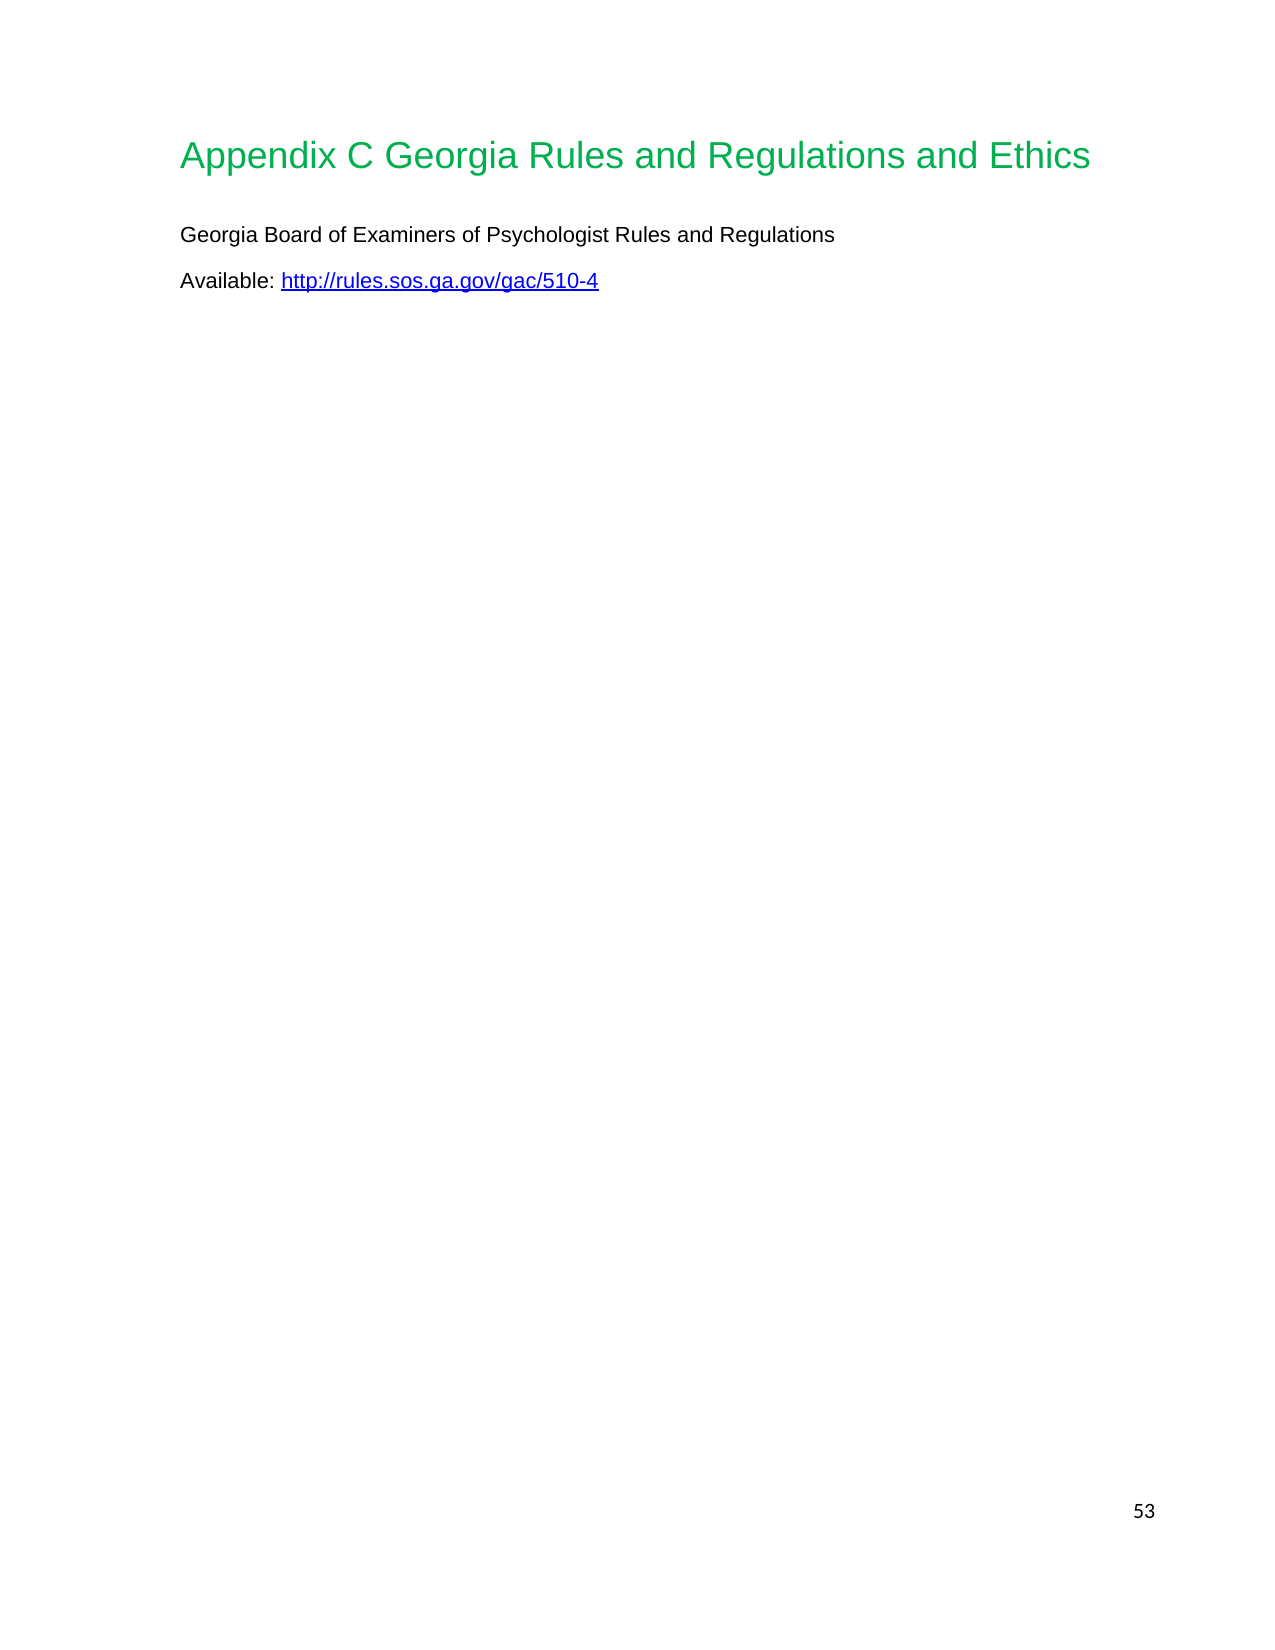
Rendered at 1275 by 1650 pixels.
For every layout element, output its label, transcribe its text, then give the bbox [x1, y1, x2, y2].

text Georgia Board of Examiners of Psychologist Rules and Regulations [180, 222, 1155, 247]
text Available: http://rules.sos.ga.gov/gac/510-4 [180, 267, 1155, 293]
subtitle Appendix C Georgia Rules and Regulations and Ethics [180, 133, 1155, 176]
